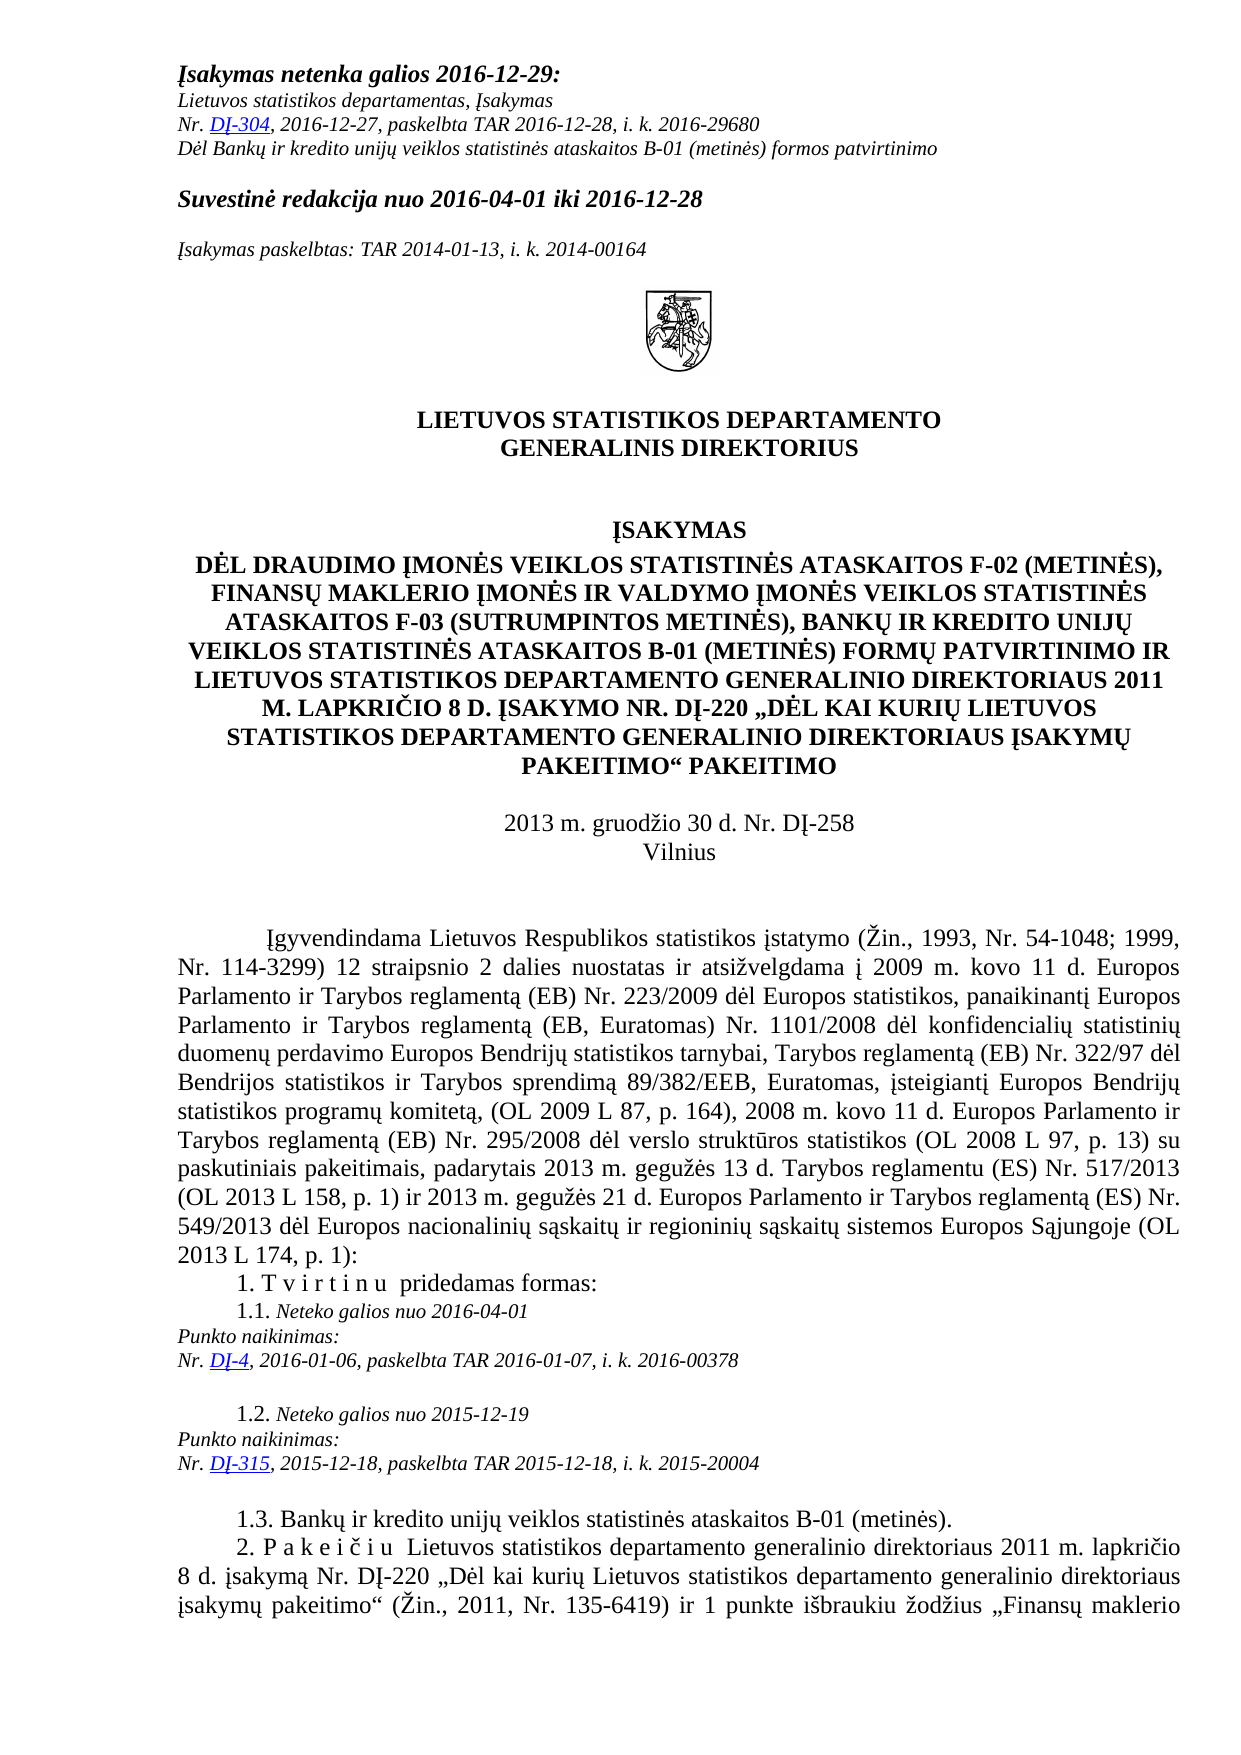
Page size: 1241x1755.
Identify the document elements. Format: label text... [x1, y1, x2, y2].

text Punkto naikinimas: [177, 1427, 1181, 1451]
text Įgyvendindama Lietuvos Respublikos statistikos įstatymo (Žin., 1993, Nr. 54-1048; 1999, Nr. 114-3299) 12 straipsnio 2 dalies nuostatas ir atsižvelgdama į 2009 m. kovo 11 d. Europos Parlamento ir Tarybos reglamentą (EB) Nr. 223/2009 dėl Europos statistikos, panaikinantį Europos Parlamento ir Tarybos reglamentą (EB, Euratomas) Nr. 1101/2008 dėl konfidencialių statistinių duomenų perdavimo Europos Bendrijų statistikos tarnybai, Tarybos reglamentą (EB) Nr. 322/97 dėl Bendrijos statistikos ir Tarybos sprendimą 89/382/EEB, Euratomas, įsteigiantį Europos Bendrijų statistikos programų komitetą, (OL 2009 L 87, p. 164), 2008 m. kovo 11 d. Europos Parlamento ir Tarybos reglamentą (EB) Nr. 295/2008 dėl verslo struktūros statistikos (OL 2008 L 97, p. 13) su paskutiniais pakeitimais, padarytais 2013 m. gegužės 13 d. Tarybos reglamentu (ES) Nr. 517/2013 (OL 2013 L 158, p. 1) ir 2013 m. gegužės 21 d. Europos Parlamento ir Tarybos reglamentą (ES) Nr. 549/2013 dėl Europos nacionalinių sąskaitų ir regioninių sąskaitų sistemos Europos Sąjungoje (OL 2013 L 174, p. 1): [177, 923, 1181, 1268]
text GENERALINIS DIREKTORIUS [177, 433, 1181, 462]
text DĖL DRAUDIMO ĮMONĖS VEIKLOS STATISTINĖS ATASKAITOS F-02 (METINĖS), FINANSŲ MAKLERIO ĮMONĖS IR VALDYMO ĮMONĖS VEIKLOS STATISTINĖS ATASKAITOS F-03 (SUTRUMPINTOS METINĖS), BANKŲ IR KREDITO UNIJŲ VEIKLOS STATISTINĖS ATASKAITOS B-01 (METINĖS) FORMŲ PATVIRTINIMO IR LIETUVOS STATISTIKOS DEPARTAMENTO GENERALINIO DIREKTORIAUS 2011 M. LAPKRIČIO 8 D. ĮSAKYMO NR. DĮ-220 „DĖL KAI KURIŲ LIETUVOS STATISTIKOS DEPARTAMENTO GENERALINIO DIREKTORIAUS ĮSAKYMŲ PAKEITIMO“ PAKEITIMO [177, 550, 1181, 780]
text Dėl Bankų ir kredito unijų veiklos statistinės ataskaitos B-01 (metinės) formos patvirtinimo [177, 136, 1181, 160]
text Įsakymas paskelbtas: TAR 2014-01-13, i. k. 2014-00164 [177, 237, 1181, 261]
text 2013 m. gruodžio 30 d. Nr. DĮ-258 [177, 808, 1181, 837]
text Suvestinė redakcija nuo 2016-04-01 iki 2016-12-28 [177, 184, 1181, 213]
text Lietuvos statistikos departamentas, Įsakymas [177, 88, 1181, 112]
text ĮSAKYMAS [177, 515, 1181, 544]
text Įsakymas netenka galios 2016-12-29: [177, 59, 1181, 88]
text Punkto naikinimas: [177, 1324, 1181, 1348]
text Nr. DĮ-304, 2016-12-27, paskelbta TAR 2016-12-28, i. k. 2016-29680 [177, 112, 1181, 136]
text Vilnius [177, 837, 1181, 866]
text Nr. DĮ-4, 2016-01-06, paskelbta TAR 2016-01-07, i. k. 2016-00378 [177, 1348, 1181, 1372]
text 1. Tvirtinu pridedamas formas: [177, 1268, 1181, 1297]
text 1.1. Neteko galios nuo 2016-04-01 [177, 1297, 1181, 1324]
text LIETUVOS STATISTIKOS DEPARTAMENTO [177, 405, 1181, 433]
text Nr. DĮ-315, 2015-12-18, paskelbta TAR 2015-12-18, i. k. 2015-20004 [177, 1451, 1181, 1475]
text 2. Pakeičiu Lietuvos statistikos departamento generalinio direktoriaus 2011 m. lapkričio 8 d. įsakymą Nr. DĮ-220 „Dėl kai kurių Lietuvos statistikos departamento generalinio direktoriaus įsakymų pakeitimo“ (Žin., 2011, Nr. 135-6419) ir 1 punkte išbraukiu žodžius „Finansų maklerio [177, 1532, 1181, 1619]
text 1.3. Bankų ir kredito unijų veiklos statistinės ataskaitos B-01 (metinės). [236, 1504, 1181, 1532]
text 1.2. Neteko galios nuo 2015-12-19 [177, 1401, 1181, 1427]
